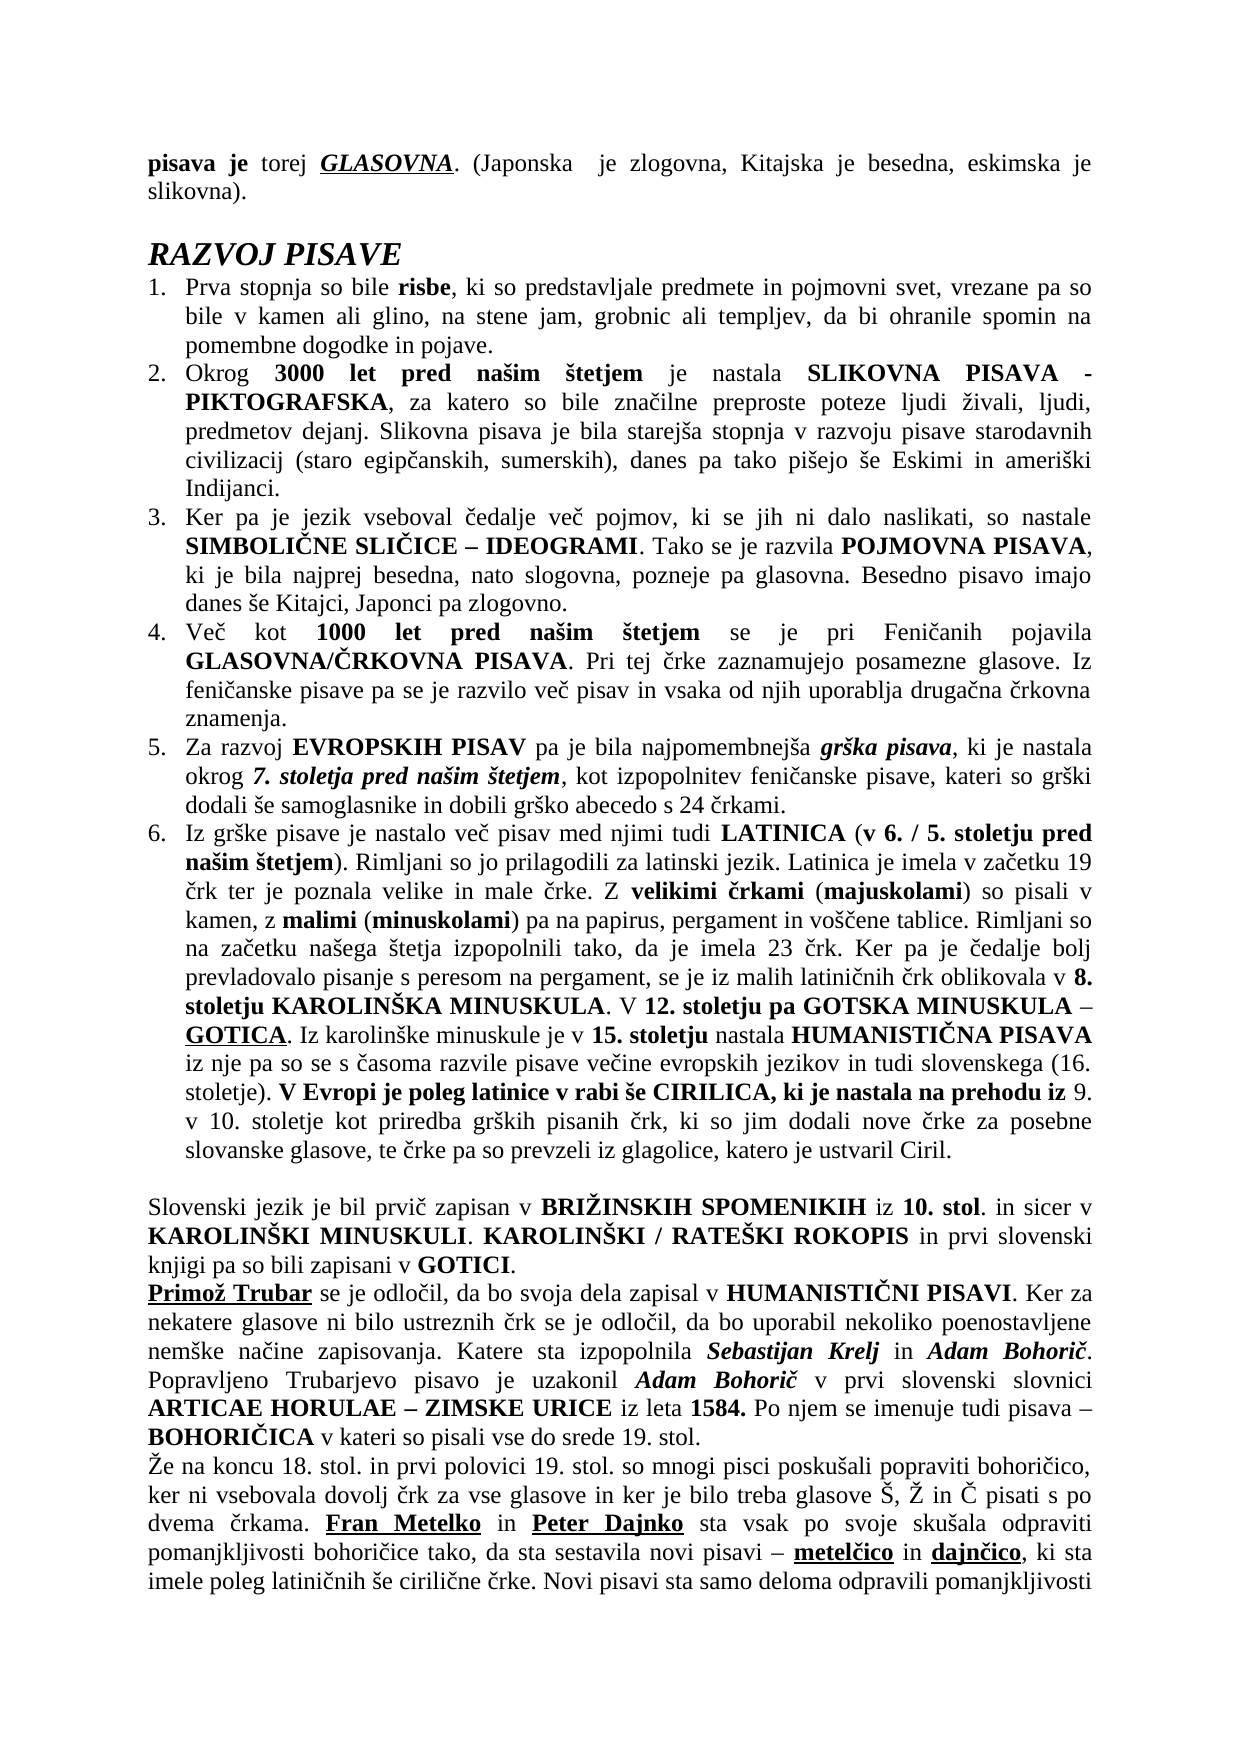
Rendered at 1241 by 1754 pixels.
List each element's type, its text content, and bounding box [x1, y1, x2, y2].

list Za razvoj EVROPSKIH PISAV pa je bila najpomembnejša grška pisava, ki je nastala okrog 7. stoletja pred našim štetjem, kot izpopolnitev feničanske pisave, kateri so grški dodali še samoglasnike in dobili grško abecedo s 24 črkami. [148, 732, 1093, 818]
text pisava je torej GLASOVNA. (Japonska je zlogovna, Kitajska je besedna, eskimska je slikovna). [148, 148, 1093, 205]
list Več kot 1000 let pred našim štetjem se je pri Feničanih pojavila GLASOVNA/ČRKOVNA PISAVA. Pri tej črke zaznamujejo posamezne glasove. Iz feničanske pisave pa se je razvilo več pisav in vsaka od njih uporablja drugačna črkovna znamenja. [148, 617, 1093, 732]
text Slovenski jezik je bil prvič zapisan v BRIŽINSKIH SPOMENIKIH iz 10. stol. in sicer v KAROLINŠKI MINUSKULI. KAROLINŠKI / RATEŠKI ROKOPIS in prvi slovenski knjigi pa so bili zapisani v GOTICI. [148, 1192, 1093, 1278]
text RAZVOJ PISAVE [148, 234, 1093, 272]
text Že na koncu 18. stol. in prvi polovici 19. stol. so mnogi pisci poskušali popraviti bohoričico, ker ni vsebovala dovolj črk za vse glasove in ker je bilo treba glasove Š, Ž in Č pisati s po dvema črkama. Fran Metelko in Peter Dajnko sta vsak po svoje skušala odpraviti pomanjkljivosti bohoričice tako, da sta sestavila novi pisavi – metelčico in dajnčico, ki sta imele poleg latiničnih še cirilične črke. Novi pisavi sta samo deloma odpravili pomanjkljivosti [148, 1451, 1093, 1595]
list Okrog 3000 let pred našim štetjem je nastala SLIKOVNA PISAVA - PIKTOGRAFSKA, za katero so bile značilne preproste poteze ljudi živali, ljudi, predmetov dejanj. Slikovna pisava je bila starejša stopnja v razvoju pisave starodavnih civilizacij (staro egipčanskih, sumerskih), danes pa tako pišejo še Eskimi in ameriški Indijanci. [148, 358, 1093, 502]
list Iz grške pisave je nastalo več pisav med njimi tudi LATINICA (v 6. / 5. stoletju pred našim štetjem). Rimljani so jo prilagodili za latinski jezik. Latinica je imela v začetku 19 črk ter je poznala velike in male črke. Z velikimi črkami (majuskolami) so pisali v kamen, z malimi (minuskolami) pa na papirus, pergament in voščene tablice. Rimljani so na začetku našega štetja izpopolnili tako, da je imela 23 črk. Ker pa je čedalje bolj prevladovalo pisanje s peresom na pergament, se je iz malih latiničnih črk oblikovala v 8. stoletju KAROLINŠKA MINUSKULA. V 12. stoletju pa GOTSKA MINUSKULA – GOTICA. Iz karolinške minuskule je v 15. stoletju nastala HUMANISTIČNA PISAVA iz nje pa so se s časoma razvile pisave večine evropskih jezikov in tudi slovenskega (16. stoletje). V Evropi je poleg latinice v rabi še CIRILICA, ki je nastala na prehodu iz 9. v 10. stoletje kot priredba grških pisanih črk, ki so jim dodali nove črke za posebne slovanske glasove, te črke pa so prevzeli iz glagolice, katero je ustvaril Ciril. [148, 818, 1093, 1163]
list Ker pa je jezik vseboval čedalje več pojmov, ki se jih ni dalo naslikati, so nastale SIMBOLIČNE SLIČICE – IDEOGRAMI. Tako se je razvila POJMOVNA PISAVA, ki je bila najprej besedna, nato slogovna, pozneje pa glasovna. Besedno pisavo imajo danes še Kitajci, Japonci pa zlogovno. [148, 502, 1093, 617]
text Primož Trubar se je odločil, da bo svoja dela zapisal v HUMANISTIČNI PISAVI. Ker za nekatere glasove ni bilo ustreznih črk se je odločil, da bo uporabil nekoliko poenostavljene nemške načine zapisovanja. Katere sta izpopolnila Sebastijan Krelj in Adam Bohorič. Popravljeno Trubarjevo pisavo je uzakonil Adam Bohorič v prvi slovenski slovnici ARTICAE HORULAE – ZIMSKE URICE iz leta 1584. Po njem se imenuje tudi pisava – BOHORIČICA v kateri so pisali vse do srede 19. stol. [148, 1278, 1093, 1451]
list Prva stopnja so bile risbe, ki so predstavljale predmete in pojmovni svet, vrezane pa so bile v kamen ali glino, na stene jam, grobnic ali templjev, da bi ohranile spomin na pomembne dogodke in pojave. [148, 272, 1093, 358]
